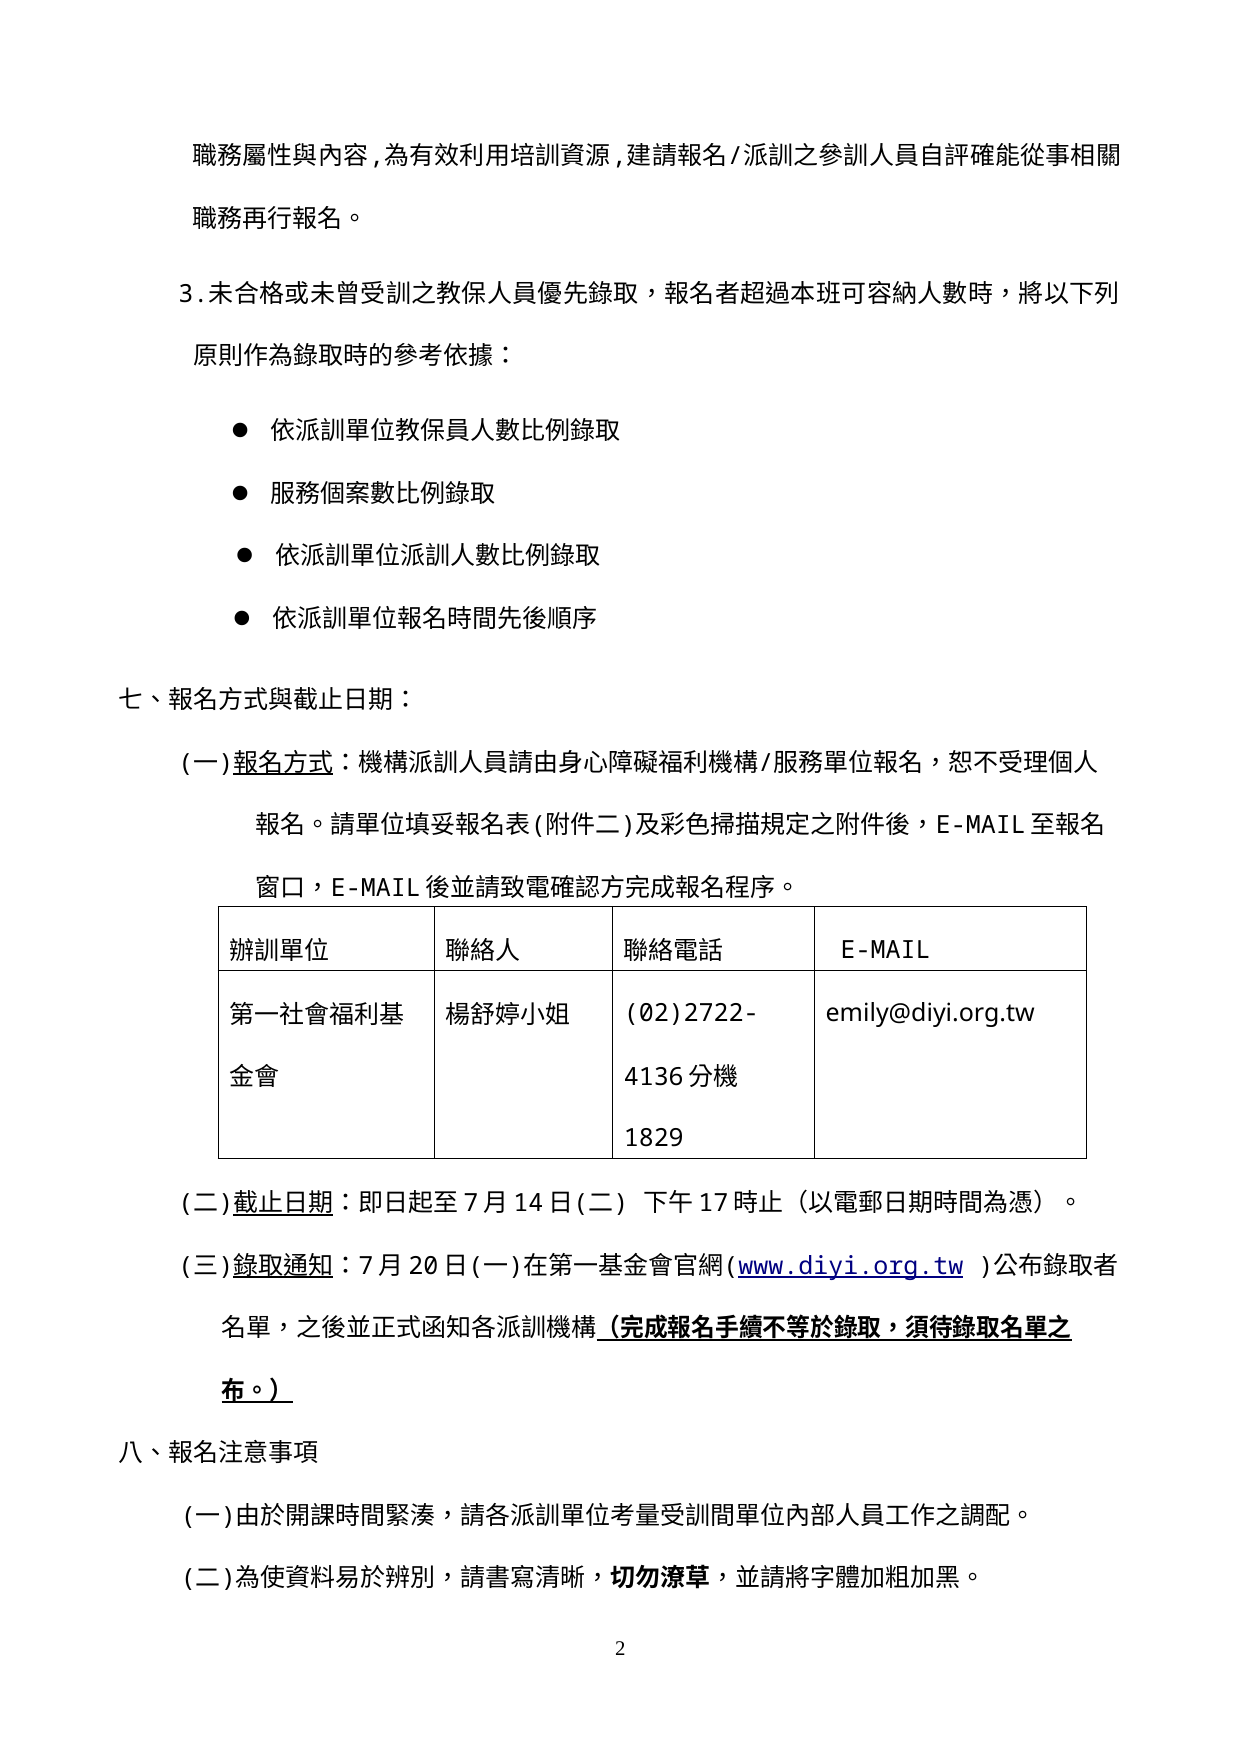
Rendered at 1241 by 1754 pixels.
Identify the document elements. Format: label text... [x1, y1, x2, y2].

text (一)報名方式：機構派訓人員請由身心障礙福利機構/服務單位報名，恕不受理個人報名。請單位填妥報名表(附件二)及彩色掃描規定之附件後，E-MAIL至報名窗口，E-MAIL後並請致電確認方完成報名程序。 [118, 718, 1122, 906]
table_cell emily@diyi.org.tw [815, 971, 1086, 1158]
text (一)由於開課時間緊湊，請各派訓單位考量受訓間單位內部人員工作之調配。 [118, 1472, 1122, 1534]
table_cell (02)2722-4136分機1829 [613, 971, 814, 1158]
table_header E-MAIL [815, 907, 1086, 969]
text  服務個案數比例錄取 [168, 450, 1122, 512]
table_cell 第一社會福利基金會 [219, 971, 434, 1158]
text  依派訓單位教保員人數比例錄取 [168, 387, 1122, 450]
text  依派訓單位報名時間先後順序 [118, 575, 1122, 637]
text 3.未合格或未曾受訓之教保人員優先錄取，報名者超過本班可容納人數時，將以下列原則作為錄取時的參考依據： [148, 250, 1122, 375]
text 七、報名方式與截止日期： [118, 656, 1122, 718]
text 職務屬性與內容,為有效利用培訓資源,建請報名/派訓之參訓人員自評確能從事相關職務再行報名。 [143, 112, 1122, 237]
table_header 聯絡人 [435, 907, 612, 969]
text (二)截止日期：即日起至7月14日(二) 下午17時止（以電郵日期時間為憑）。 [118, 1159, 1122, 1222]
text (二)為使資料易於辨別，請書寫清晰，切勿潦草，並請將字體加粗加黑。 [181, 1534, 1122, 1597]
text (三)錄取通知：7月20日(一)在第一基金會官網(www.diyi.org.tw )公布錄取者名單，之後並正式函知各派訓機構（完成報名手續不等於錄取，須待錄取名單之布。） [118, 1222, 1122, 1409]
table_header 辦訓單位 [219, 907, 434, 969]
text  依派訓單位派訓人數比例錄取 [118, 512, 1122, 575]
table_cell 楊舒婷小姐 [435, 971, 612, 1158]
table_header 聯絡電話 [613, 907, 814, 969]
text 八、報名注意事項 [118, 1409, 1122, 1472]
